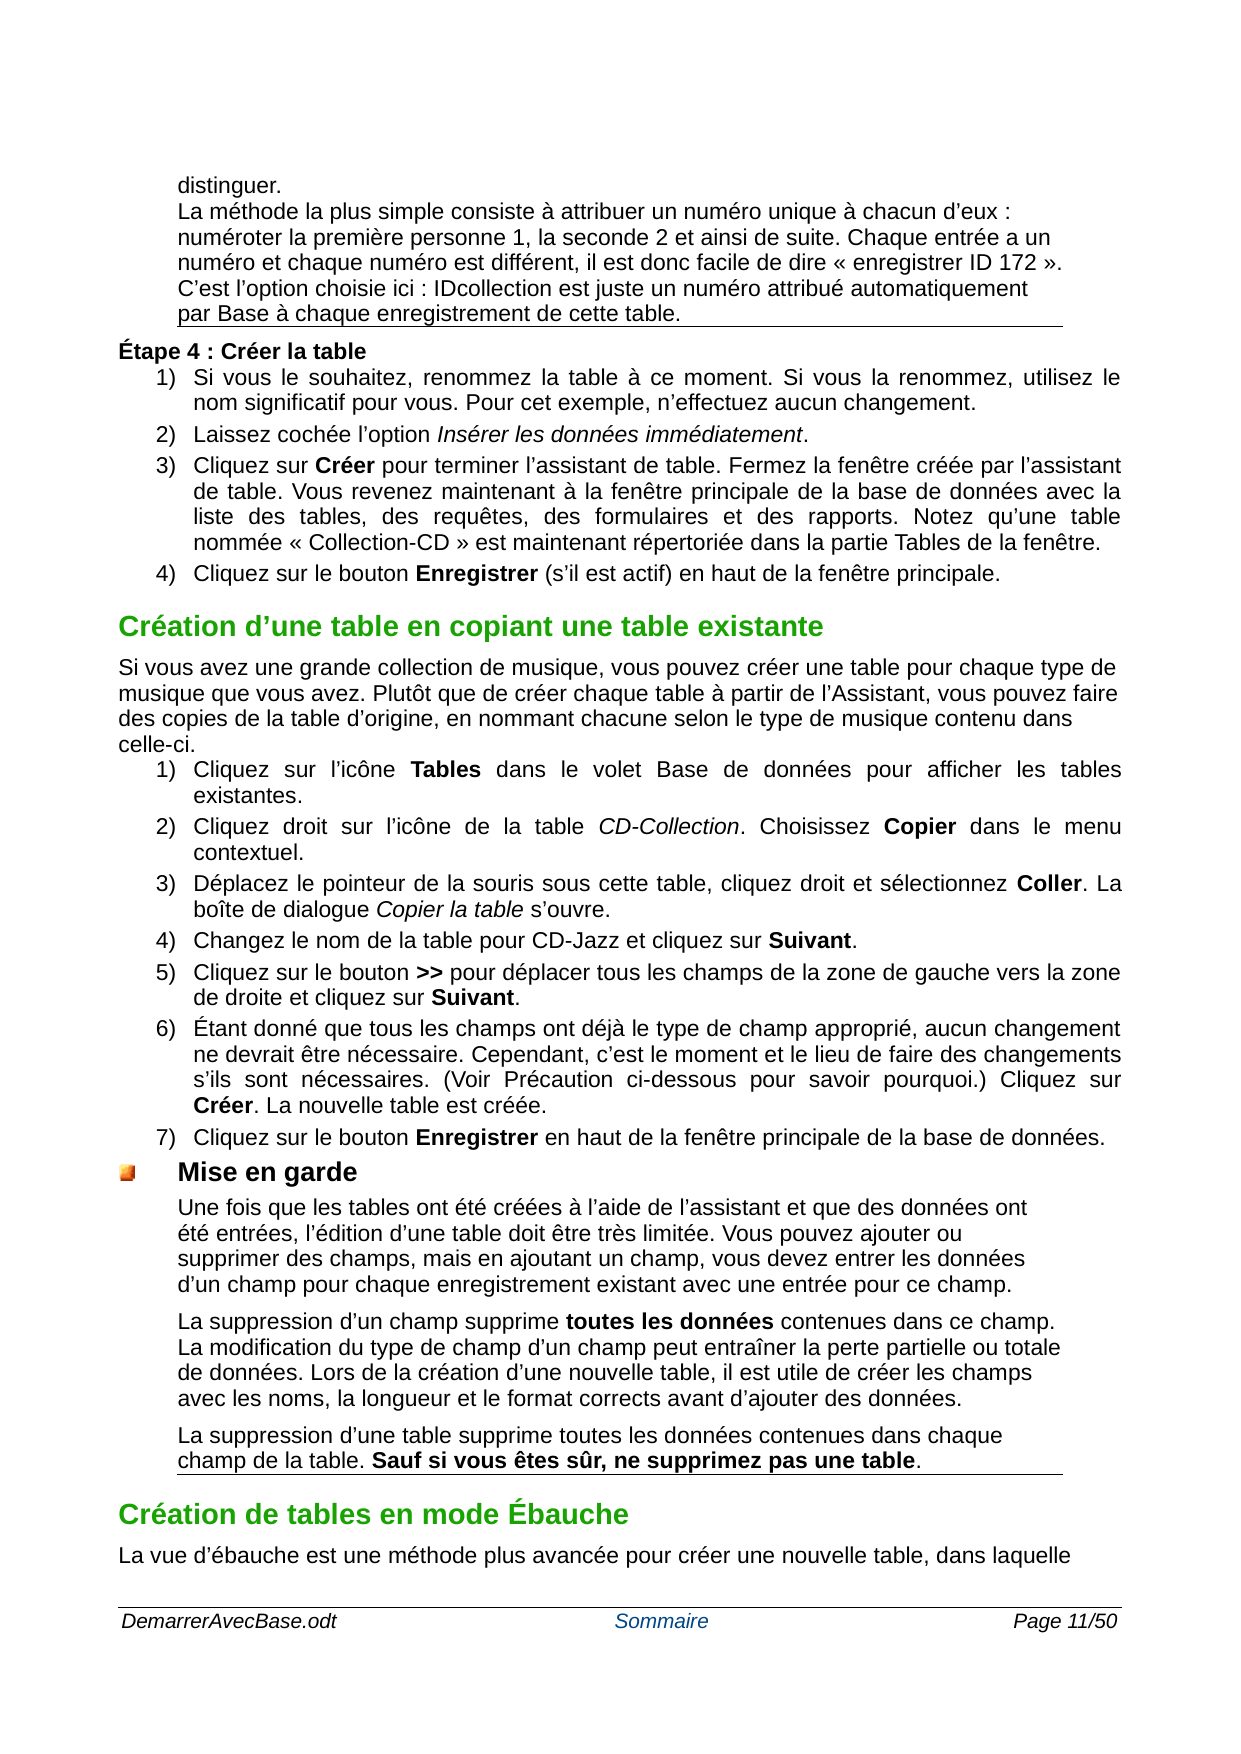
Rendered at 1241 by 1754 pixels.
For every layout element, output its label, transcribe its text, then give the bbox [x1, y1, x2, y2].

list Laissez cochée l’option Insérer les données immédiatement. [156, 422, 1122, 447]
text Étape 4 : Créer la table [118, 339, 1122, 364]
list Déplacez le pointeur de la souris sous cette table, cliquez droit et sélectionnez Coller. La boîte de dialogue Copier la table s’ouvre. [156, 871, 1122, 922]
list Changez le nom de la table pour CD-Jazz et cliquez sur Suivant. [156, 928, 1122, 953]
list Cliquez sur le bouton >> pour déplacer tous les champs de la zone de gauche vers la zone de droite et cliquez sur Suivant. [156, 959, 1122, 1010]
text La suppression d’une table supprime toutes les données contenues dans chaque champ de la table. Sauf si vous êtes sûr, ne supprimez pas une table. [177, 1423, 1063, 1474]
text Une fois que les tables ont été créées à l’aide de l’assistant et que des données ont été entrées, l’édition d’une table doit être très limitée. Vous pouvez ajouter ou supprimer des champs, mais en ajoutant un champ, vous devez entrer les données d’un champ pour chaque enregistrement existant avec une entrée pour ce champ. [177, 1195, 1063, 1297]
list Cliquez droit sur l’icône de la table CD-Collection. Choisissez Copier dans le menu contextuel. [156, 814, 1122, 865]
text Si vous avez une grande collection de musique, vous pouvez créer une table pour chaque type de musique que vous avez. Plutôt que de créer chaque table à partir de l’Assistant, vous pouvez faire des copies de la table d’origine, en nommant chacune selon le type de musique contenu dans celle-ci. [118, 655, 1122, 757]
list Cliquez sur Créer pour terminer l’assistant de table. Fermez la fenêtre créée par l’assistant de table. Vous revenez maintenant à la fenêtre principale de la base de données avec la liste des tables, des requêtes, des formulaires et des rapports. Notez qu’une table nommée « Collection-CD » est maintenant répertoriée dans la partie Tables de la fenêtre. [156, 453, 1122, 555]
list Mise en garde [59, 1157, 1122, 1187]
list Étant donné que tous les champs ont déjà le type de champ approprié, aucun changement ne devrait être nécessaire. Cependant, c’est le moment et le lieu de faire des changements s’ils sont nécessaires. (Voir Précaution ci-dessous pour savoir pourquoi.) Cliquez sur Créer. La nouvelle table est créée. [156, 1016, 1122, 1118]
text distinguer. La méthode la plus simple consiste à attribuer un numéro unique à chacun d’eux : numéroter la première personne 1, la seconde 2 et ainsi de suite. Chaque entrée a un numéro et chaque numéro est différent, il est donc facile de dire « enregistrer ID 172 ». C’est l’option choisie ici : IDcollection est juste un numéro attribué automatiquement par Base à chaque enregistrement de cette table. [177, 173, 1063, 326]
picture [119, 1164, 135, 1181]
list Cliquez sur le bouton Enregistrer (s’il est actif) en haut de la fenêtre principale. [156, 561, 1122, 587]
list Si vous le souhaitez, renommez la table à ce moment. Si vous la renommez, utilisez le nom significatif pour vous. Pour cet exemple, n’effectuez aucun changement. [156, 364, 1122, 416]
text La vue d’ébauche est une méthode plus avancée pour créer une nouvelle table, dans laquelle [118, 1543, 1122, 1568]
subtitle Création d’une table en copiant une table existante [118, 609, 1122, 642]
text La suppression d’un champ supprime toutes les données contenues dans ce champ. La modification du type de champ d’un champ peut entraîner la perte partielle ou totale de données. Lors de la création d’une nouvelle table, il est utile de créer les champs avec les noms, la longueur et le format corrects avant d’ajouter des données. [177, 1309, 1063, 1411]
list Cliquez sur l’icône Tables dans le volet Base de données pour afficher les tables existantes. [156, 757, 1122, 808]
subtitle Création de tables en mode Ébauche [118, 1498, 1122, 1530]
list Cliquez sur le bouton Enregistrer en haut de la fenêtre principale de la base de données. [156, 1124, 1122, 1150]
